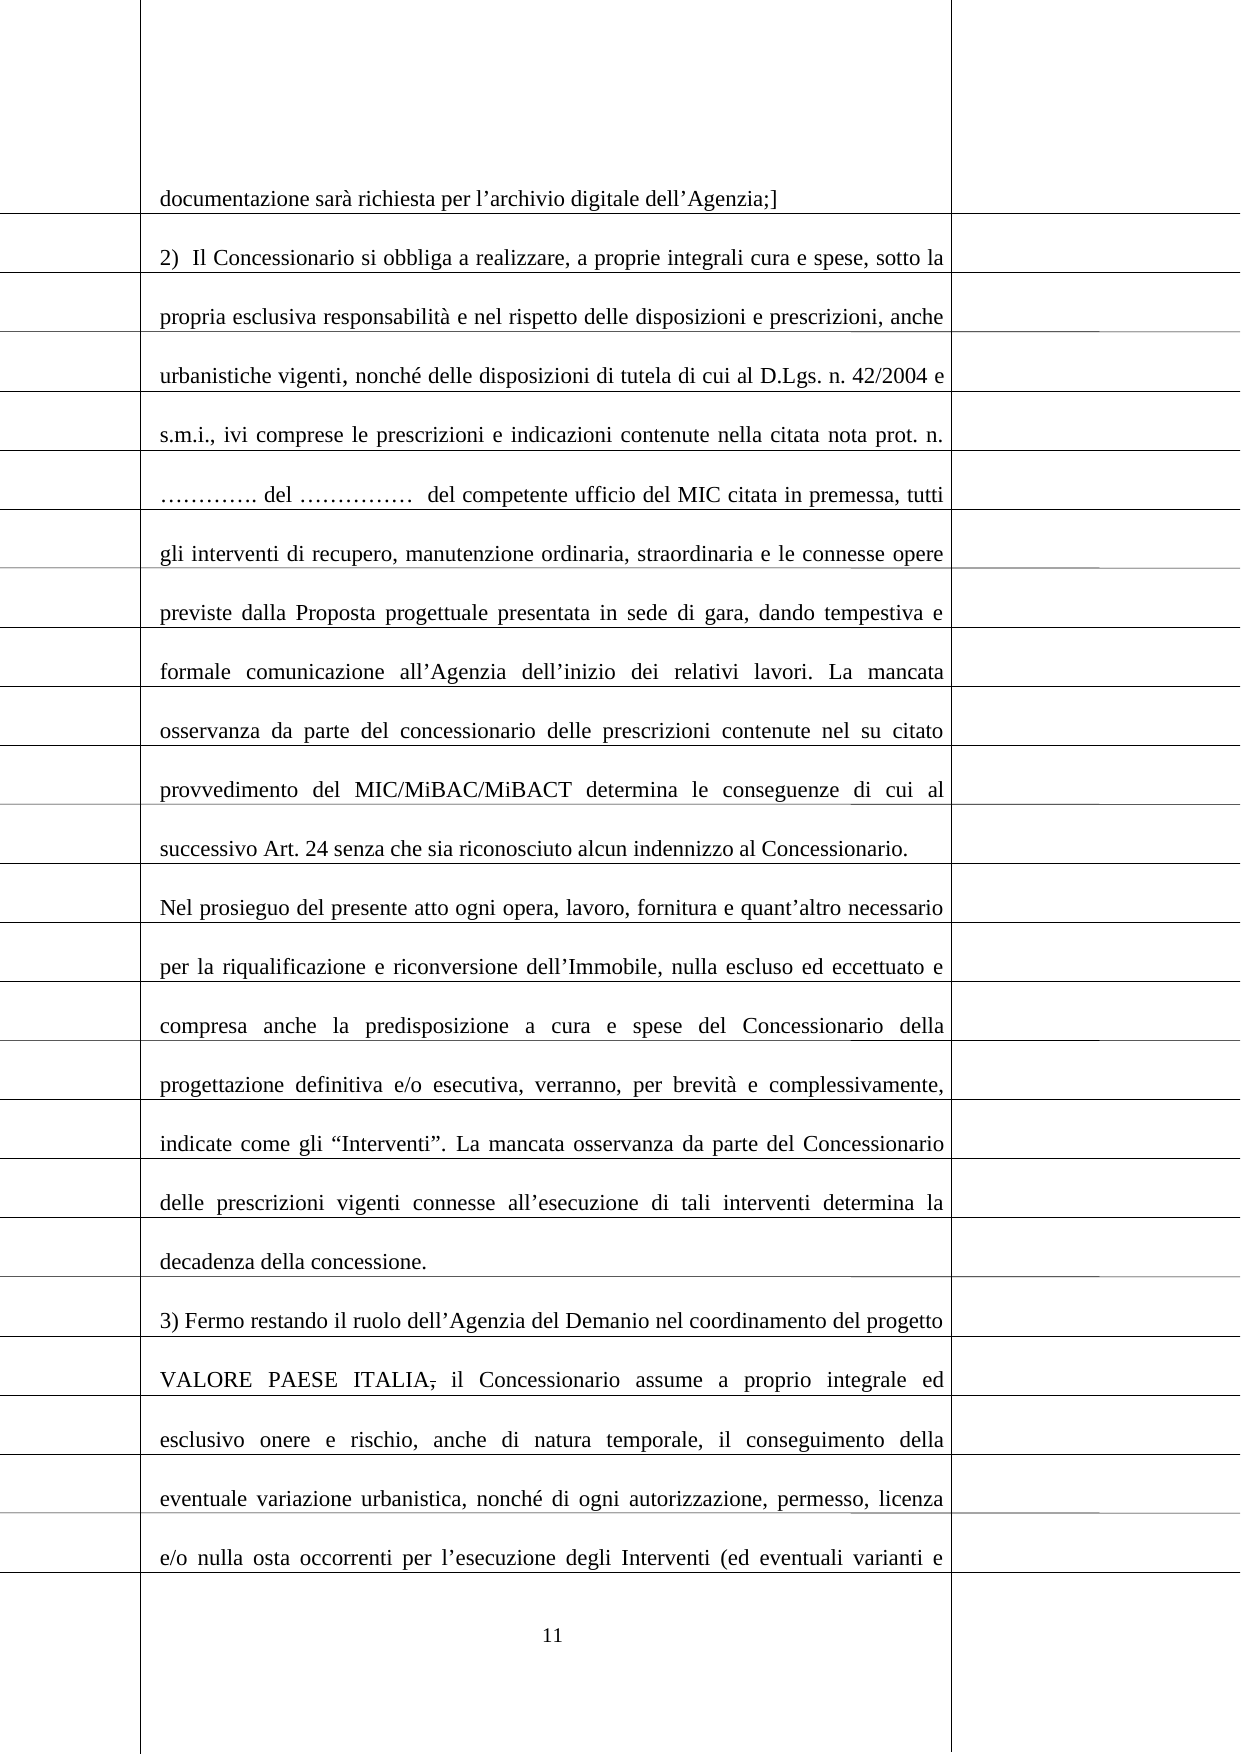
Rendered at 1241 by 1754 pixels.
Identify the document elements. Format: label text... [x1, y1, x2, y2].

text propria esclusiva responsabilità e nel rispetto delle disposizioni e prescrizioni, anche [159, 273, 945, 331]
text indicate come gli “Interventi”. La mancata osservanza da parte del Concessionario [159, 1100, 945, 1158]
text compresa anche la predisposizione a cura e spese del Concessionario della [159, 982, 945, 1040]
text …………. del …………… del competente ufficio del MIC citata in premessa, tutti [159, 451, 945, 509]
text successivo Art. 24 senza che sia riconosciuto alcun indennizzo al Concessionario. [159, 805, 945, 863]
text VALORE PAESE ITALIA, il Concessionario assume a proprio integrale ed [159, 1337, 945, 1395]
text esclusivo onere e rischio, anche di natura temporale, il conseguimento della [159, 1396, 945, 1454]
text eventuale variazione urbanistica, nonché di ogni autorizzazione, permesso, licenza [159, 1455, 945, 1512]
text e/o nulla osta occorrenti per l’esecuzione degli Interventi (ed eventuali varianti e [159, 1514, 945, 1572]
text decadenza della concessione. [159, 1218, 945, 1276]
text Nel prosieguo del presente atto ogni opera, lavoro, fornitura e quant’altro necessario [159, 868, 945, 922]
text s.m.i., ivi comprese le prescrizioni e indicazioni contenute nella citata nota prot. n. [159, 392, 945, 450]
text provvedimento del MIC/MiBAC/MiBACT determina le conseguenze di cui al [159, 746, 945, 803]
text 2) Il Concessionario si obbliga a realizzare, a proprie integrali cura e spese, sotto la [159, 218, 945, 272]
text per la riqualificazione e riconversione dell’Immobile, nulla escluso ed eccettuato e [159, 923, 945, 981]
text previste dalla Proposta progettuale presentata in sede di gara, dando tempestiva e [159, 569, 945, 627]
text urbanistiche vigenti, nonché delle disposizioni di tutela di cui al D.Lgs. n. 42/2004 e [159, 332, 945, 391]
text gli interventi di recupero, manutenzione ordinaria, straordinaria e le connesse opere [159, 510, 945, 567]
text osservanza da parte del concessionario delle prescrizioni contenute nel su citato [159, 687, 945, 745]
text progettazione definitiva e/o esecutiva, verranno, per brevità e complessivamente, [159, 1041, 945, 1099]
text delle prescrizioni vigenti connesse all’esecuzione di tali interventi determina la [159, 1159, 945, 1217]
text 3) Fermo restando il ruolo dell’Agenzia del Demanio nel coordinamento del progetto [159, 1282, 945, 1336]
text formale comunicazione all’Agenzia dell’inizio dei relativi lavori. La mancata [159, 628, 945, 686]
text documentazione sarà richiesta per l’archivio digitale dell’Agenzia;] [159, 159, 945, 213]
